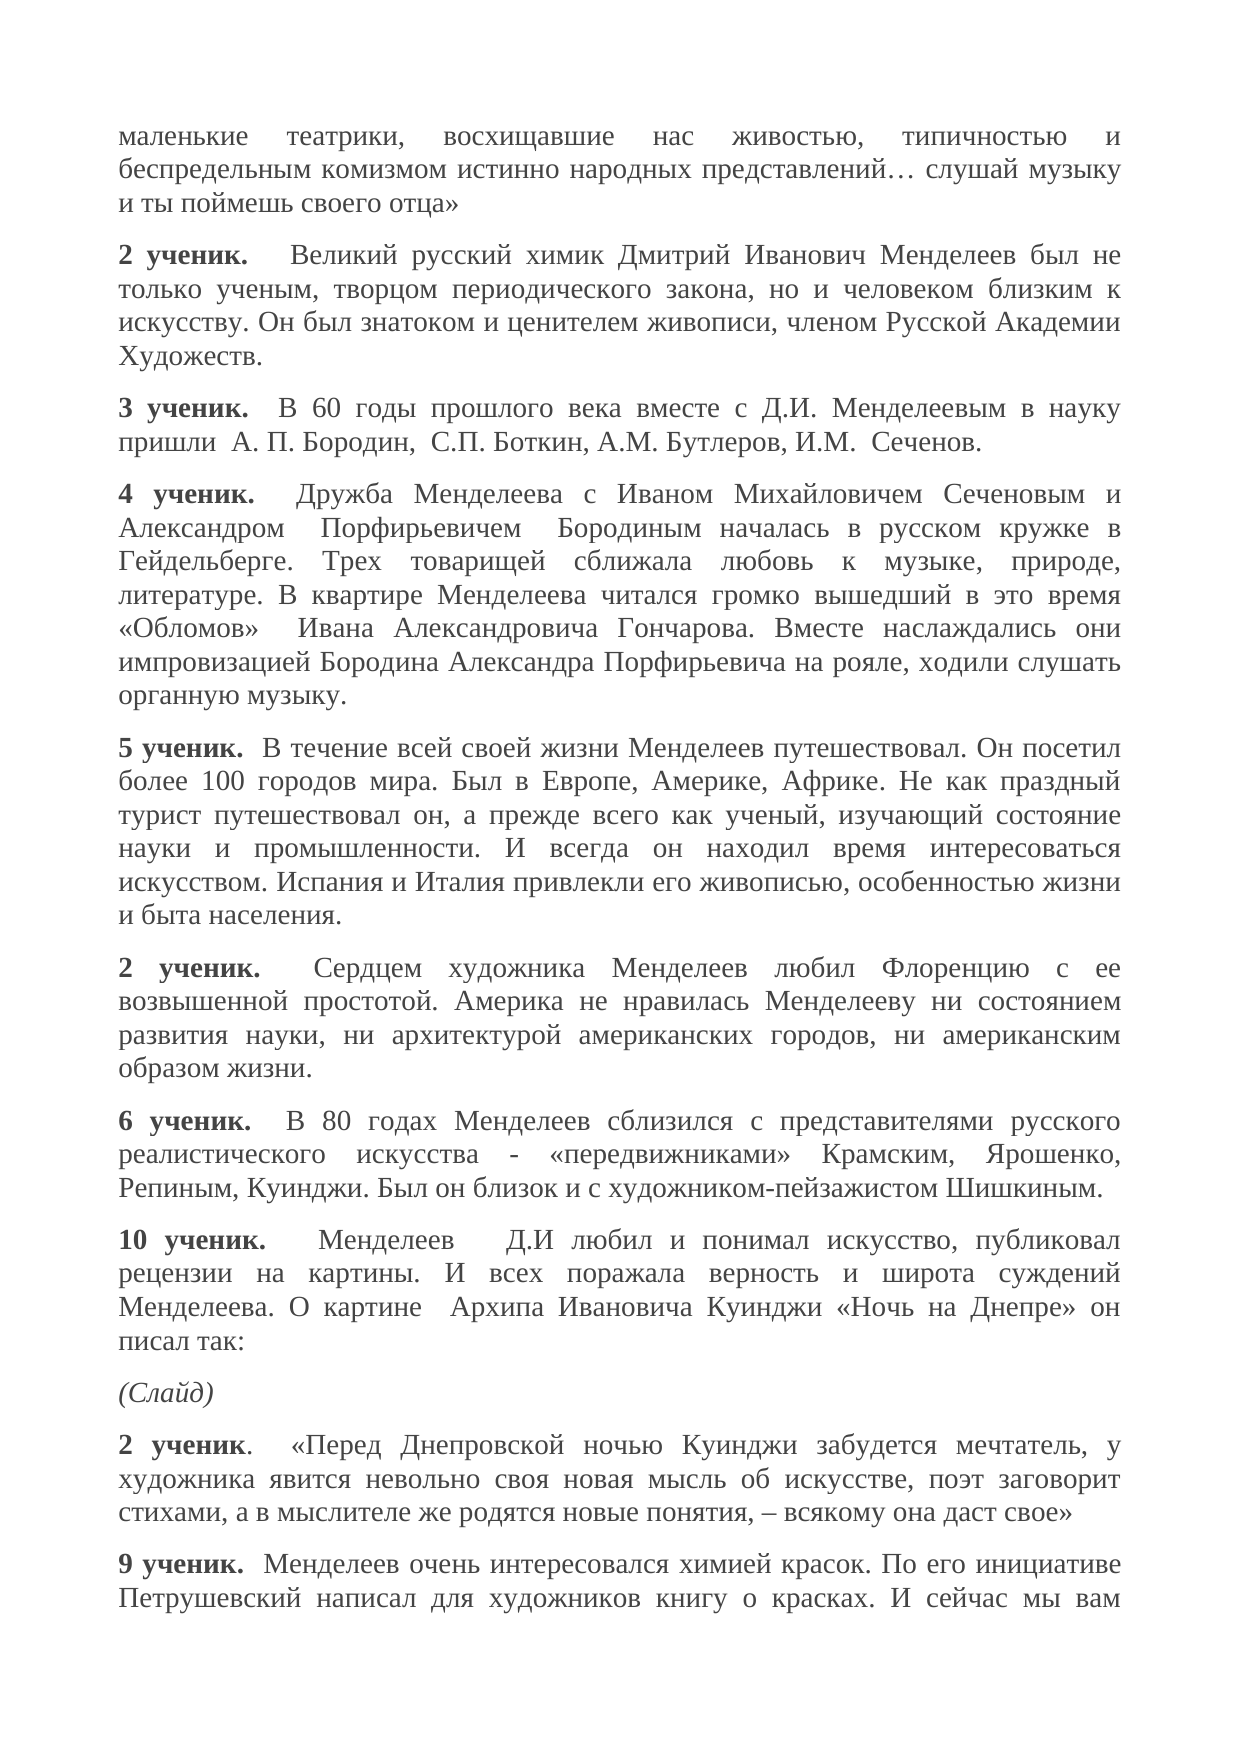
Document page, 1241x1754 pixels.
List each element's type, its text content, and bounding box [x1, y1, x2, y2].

text маленькие театрики, восхищавшие нас живостью, типичностью и беспредельным комизмом истинно народных представлений… слушай музыку и ты поймешь своего отца» [118, 118, 1122, 219]
text 5 ученик. В течение всей своей жизни Менделеев путешествовал. Он посетил более 100 городов мира. Был в Европе, Америке, Африке. Не как праздный турист путешествовал он, а прежде всего как ученый, изучающий состояние науки и промышленности. И всегда он находил время интересоваться искусством. Испания и Италия привлекли его живописью, особенностью жизни и быта населения. [118, 730, 1122, 931]
text (Слайд) [118, 1375, 1122, 1408]
text 9 ученик. Менделеев очень интересовался химией красок. По его инициативе Петрушевский написал для художников книгу о красках. И сейчас мы вам [118, 1547, 1122, 1614]
text 3 ученик. В 60 годы прошлого века вместе с Д.И. Менделеевым в науку пришли А. П. Бородин, С.П. Боткин, А.М. Бутлеров, И.М. Сеченов. [118, 390, 1122, 457]
text 2 ученик. Сердцем художника Менделеев любил Флоренцию с ее возвышенной простотой. Америка не нравилась Менделееву ни состоянием развития науки, ни архитектурой американских городов, ни американским образом жизни. [118, 950, 1122, 1084]
text 2 ученик. Великий русский химик Дмитрий Иванович Менделеев был не только ученым, творцом периодического закона, но и человеком близким к искусству. Он был знатоком и ценителем живописи, членом Русской Академии Художеств. [118, 237, 1122, 372]
text 2 ученик. «Перед Днепровской ночью Куинджи забудется мечтатель, у художника явится невольно своя новая мысль об искусстве, поэт заговорит стихами, а в мыслителе же родятся новые понятия, – всякому она даст свое» [118, 1427, 1122, 1528]
text 6 ученик. В 80 годах Менделеев сблизился с представителями русского реалистического искусства - «передвижниками» Крамским, Ярошенко, Репиным, Куинджи. Был он близок и с художником-пейзажистом Шишкиным. [118, 1103, 1122, 1203]
text 4 ученик. Дружба Менделеева с Иваном Михайловичем Сеченовым и Александром Порфирьевичем Бородиным началась в русском кружке в Гейдельберге. Трех товарищей сближала любовь к музыке, природе, литературе. В квартире Менделеева читался громко вышедший в это время «Обломов» Ивана Александровича Гончарова. Вместе наслаждались они импровизацией Бородина Александра Порфирьевича на рояле, ходили слушать органную музыку. [118, 476, 1122, 711]
text 10 ученик. Менделеев Д.И любил и понимал искусство, публиковал рецензии на картины. И всех поражала верность и широта суждений Менделеева. О картине Архипа Ивановича Куинджи «Ночь на Днепре» он писал так: [118, 1222, 1122, 1356]
